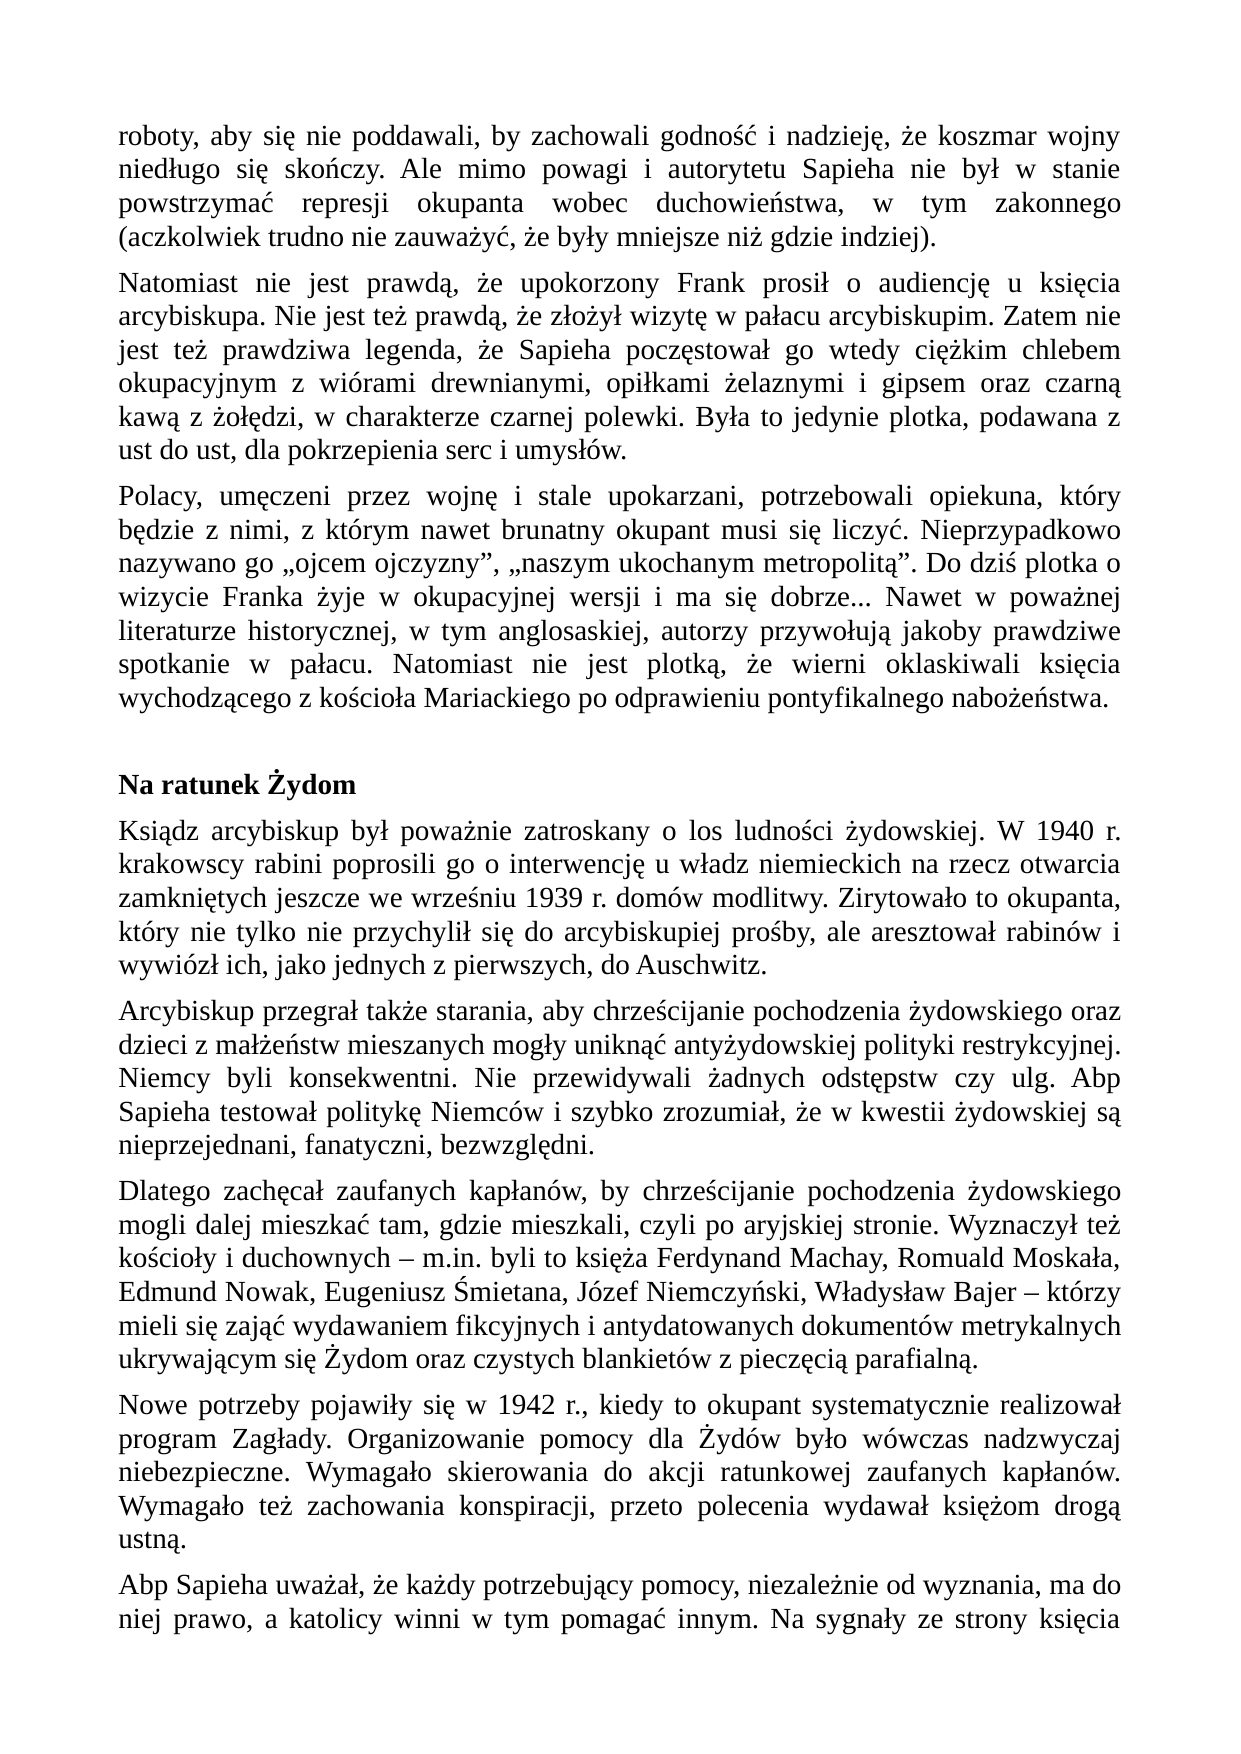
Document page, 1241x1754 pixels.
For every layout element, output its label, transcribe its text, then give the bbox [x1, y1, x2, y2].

text Polacy, umęczeni przez wojnę i stale upokarzani, potrzebowali opiekuna, który będzie z nimi, z którym nawet brunatny okupant musi się liczyć. Nieprzypadkowo nazywano go „ojcem ojczyzny”, „naszym ukochanym metropolitą”. Do dziś plotka o wizycie Franka żyje w okupacyjnej wersji i ma się dobrze... Nawet w poważnej literaturze historycznej, w tym anglosaskiej, autorzy przywołują jakoby prawdziwe spotkanie w pałacu. Natomiast nie jest plotką, że wierni oklaskiwali księcia wychodzącego z kościoła Mariackiego po odprawieniu pontyfikalnego nabożeństwa. [118, 478, 1122, 713]
text Ksiądz arcybiskup był poważnie zatroskany o los ludności żydowskiej. W 1940 r. krakowscy rabini poprosili go o interwencję u władz niemieckich na rzecz otwarcia zamkniętych jeszcze we wrześniu 1939 r. domów modlitwy. Zirytowało to okupanta, który nie tylko nie przychylił się do arcybiskupiej prośby, ale aresztował rabinów i wywiózł ich, jako jednych z pierwszych, do Auschwitz. [118, 813, 1122, 981]
text Abp Sapieha uważał, że każdy potrzebujący pomocy, niezależnie od wyznania, ma do niej prawo, a katolicy winni w tym pomagać innym. Na sygnały ze strony księcia [118, 1567, 1122, 1634]
text roboty, aby się nie poddawali, by zachowali godność i nadzieję, że koszmar wojny niedługo się skończy. Ale mimo powagi i autorytetu Sapieha nie był w stanie powstrzymać represji okupanta wobec duchowieństwa, w tym zakonnego (aczkolwiek trudno nie zauważyć, że były mniejsze niż gdzie indziej). [118, 118, 1122, 252]
text Natomiast nie jest prawdą, że upokorzony Frank prosił o audiencję u księcia arcybiskupa. Nie jest też prawdą, że złożył wizytę w pałacu arcybiskupim. Zatem nie jest też prawdziwa legenda, że Sapieha poczęstował go wtedy ciężkim chlebem okupacyjnym z wiórami drewnianymi, opiłkami żelaznymi i gipsem oraz czarną kawą z żołędzi, w charakterze czarnej polewki. Była to jedynie plotka, podawana z ust do ust, dla pokrzepienia serc i umysłów. [118, 265, 1122, 466]
text Dlatego zachęcał zaufanych kapłanów, by chrześcijanie pochodzenia żydowskiego mogli dalej mieszkać tam, gdzie mieszkali, czyli po aryjskiej stronie. Wyznaczył też kościoły i duchownych – m.in. byli to księża Ferdynand Machay, Romuald Moskała, Edmund Nowak, Eugeniusz Śmietana, Józef Niemczyński, Władysław Bajer – którzy mieli się zająć wydawaniem fikcyjnych i antydatowanych dokumentów metrykalnych ukrywającym się Żydom oraz czystych blankietów z pieczęcią parafialną. [118, 1173, 1122, 1375]
text Na ratunek Żydom [118, 767, 1122, 801]
text Arcybiskup przegrał także starania, aby chrześcijanie pochodzenia żydowskiego oraz dzieci z małżeństw mieszanych mogły uniknąć antyżydowskiej polityki restrykcyjnej. Niemcy byli konsekwentni. Nie przewidywali żadnych odstępstw czy ulg. Abp Sapieha testował politykę Niemców i szybko zrozumiał, że w kwestii żydowskiej są nieprzejednani, fanatyczni, bezwzględni. [118, 993, 1122, 1161]
text Nowe potrzeby pojawiły się w 1942 r., kiedy to okupant systematycznie realizował program Zagłady. Organizowanie pomocy dla Żydów było wówczas nadzwyczaj niebezpieczne. Wymagało skierowania do akcji ratunkowej zaufanych kapłanów. Wymagało też zachowania konspiracji, przeto polecenia wydawał księżom drogą ustną. [118, 1387, 1122, 1555]
